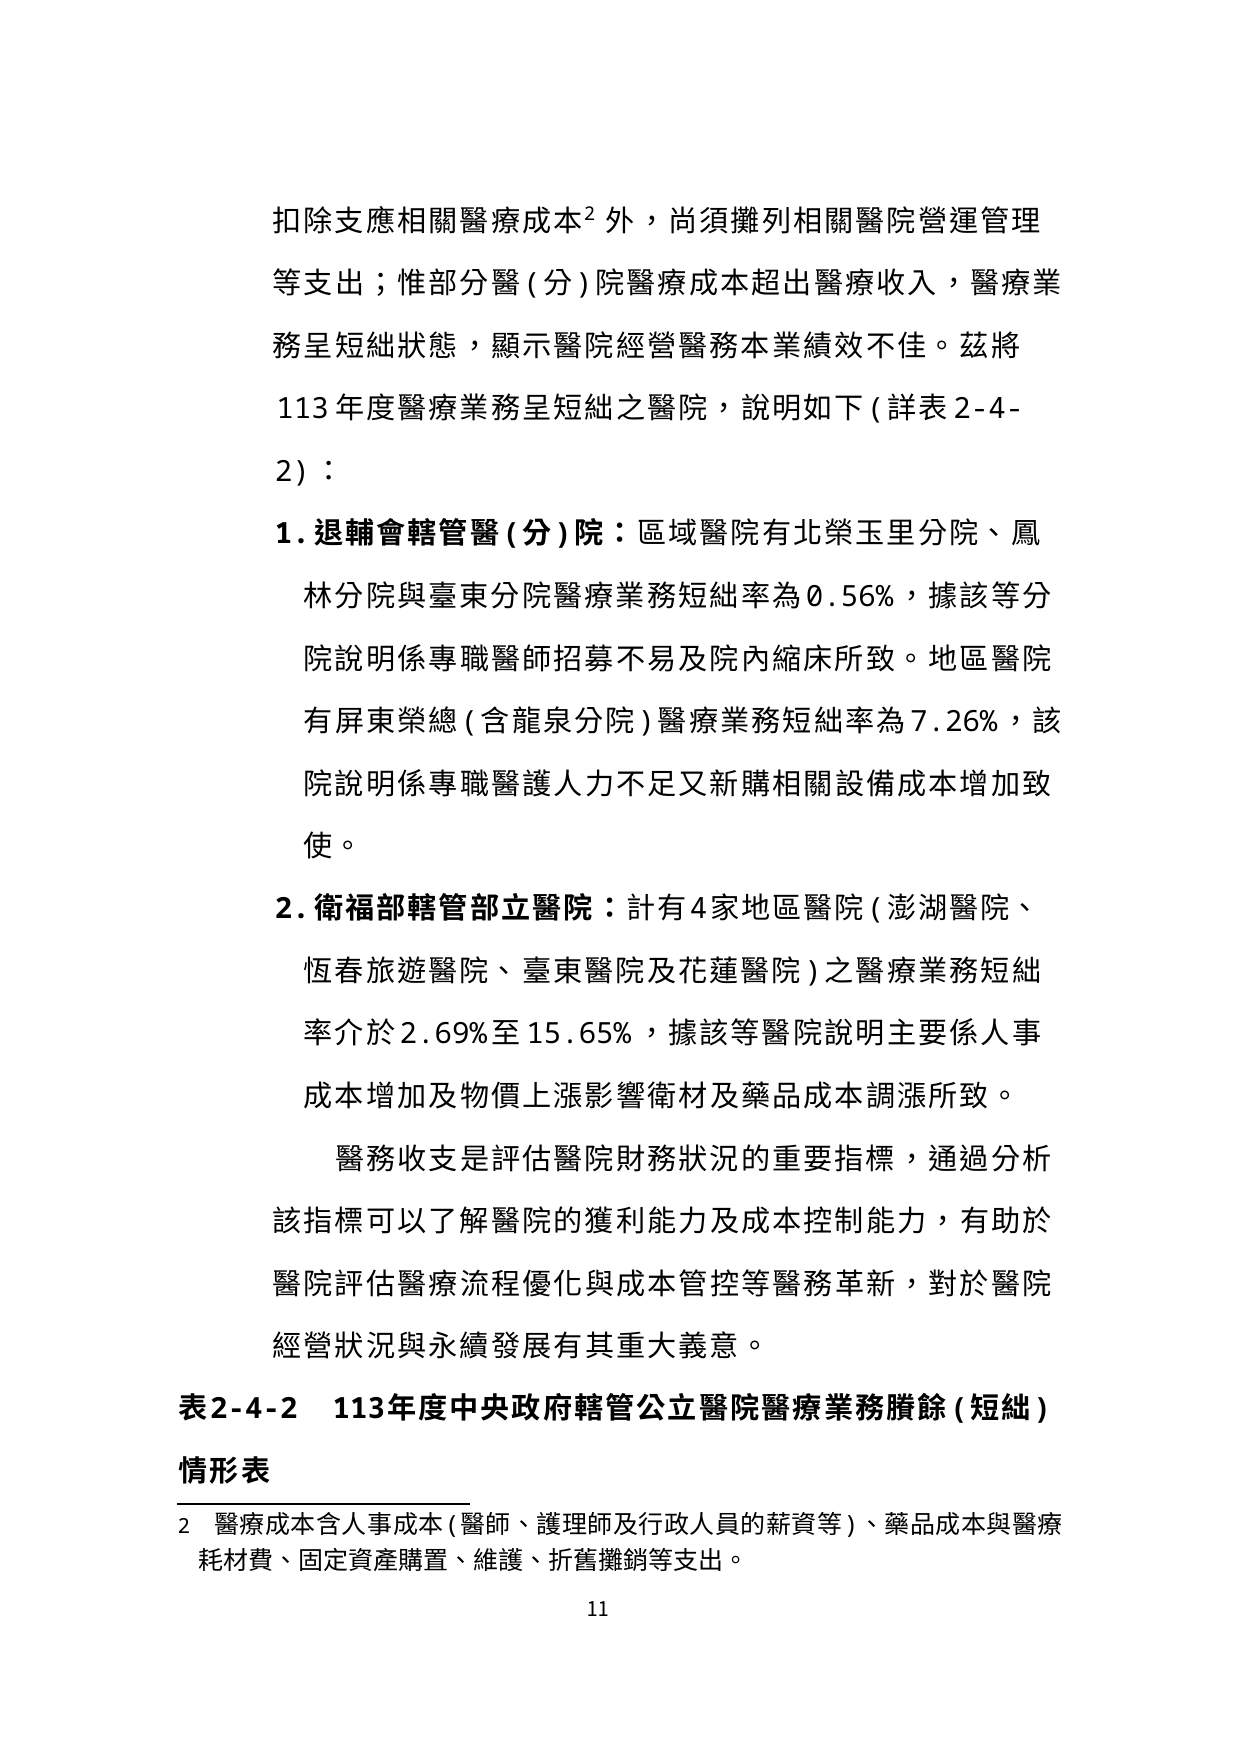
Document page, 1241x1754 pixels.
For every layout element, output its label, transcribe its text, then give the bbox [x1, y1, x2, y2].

text 醫療成本含人事成本(醫師、護理師及行政人員的薪資等)、藥品成本與醫療耗材費、固定資產購置、維護、折舊攤銷等支出。 [177, 1504, 1063, 1577]
text 表2-4-2 113年度中央政府轄管公立醫院醫療業務賸餘(短絀)情形表 [59, 1365, 1063, 1490]
text 醫務收支是評估醫院財務狀況的重要指標，通過分析該指標可以了解醫院的獲利能力及成本控制能力，有助於醫院評估醫療流程優化與成本管控等醫務革新，對於醫院經營狀況與永續發展有其重大義意。 [266, 1115, 1063, 1365]
text 2.衛福部轄管部立醫院：計有4家地區醫院(澎湖醫院、恆春旅遊醫院、臺東醫院及花蓮醫院)之醫療業務短絀率介於2.69%至15.65%，據該等醫院說明主要係人事成本增加及物價上漲影響衛材及藥品成本調漲所致。 [266, 865, 1063, 1115]
text 1.退輔會轄管醫(分)院：區域醫院有北榮玉里分院、鳳林分院與臺東分院醫療業務短絀率為0.56%，據該等分院說明係專職醫師招募不易及院內縮床所致。地區醫院有屏東榮總(含龍泉分院)醫療業務短絀率為7.26%，該院說明係專職醫護人力不足又新購相關設備成本增加致使。 [266, 490, 1063, 865]
text 醫療收入係各公立醫院提供醫療服務所獲之重要收入來源，主要來自於門診、住院、手術、檢查、治療等收費，扣除支應相關醫療成本外，尚須攤列相關醫院營運管理等支出；惟部分醫(分)院醫療成本超出醫療收入，醫療業務呈短絀狀態，顯示醫院經營醫務本業績效不佳。茲將113年度醫療業務呈短絀之醫院，說明如下(詳表2-4-2)： [266, 177, 1063, 490]
